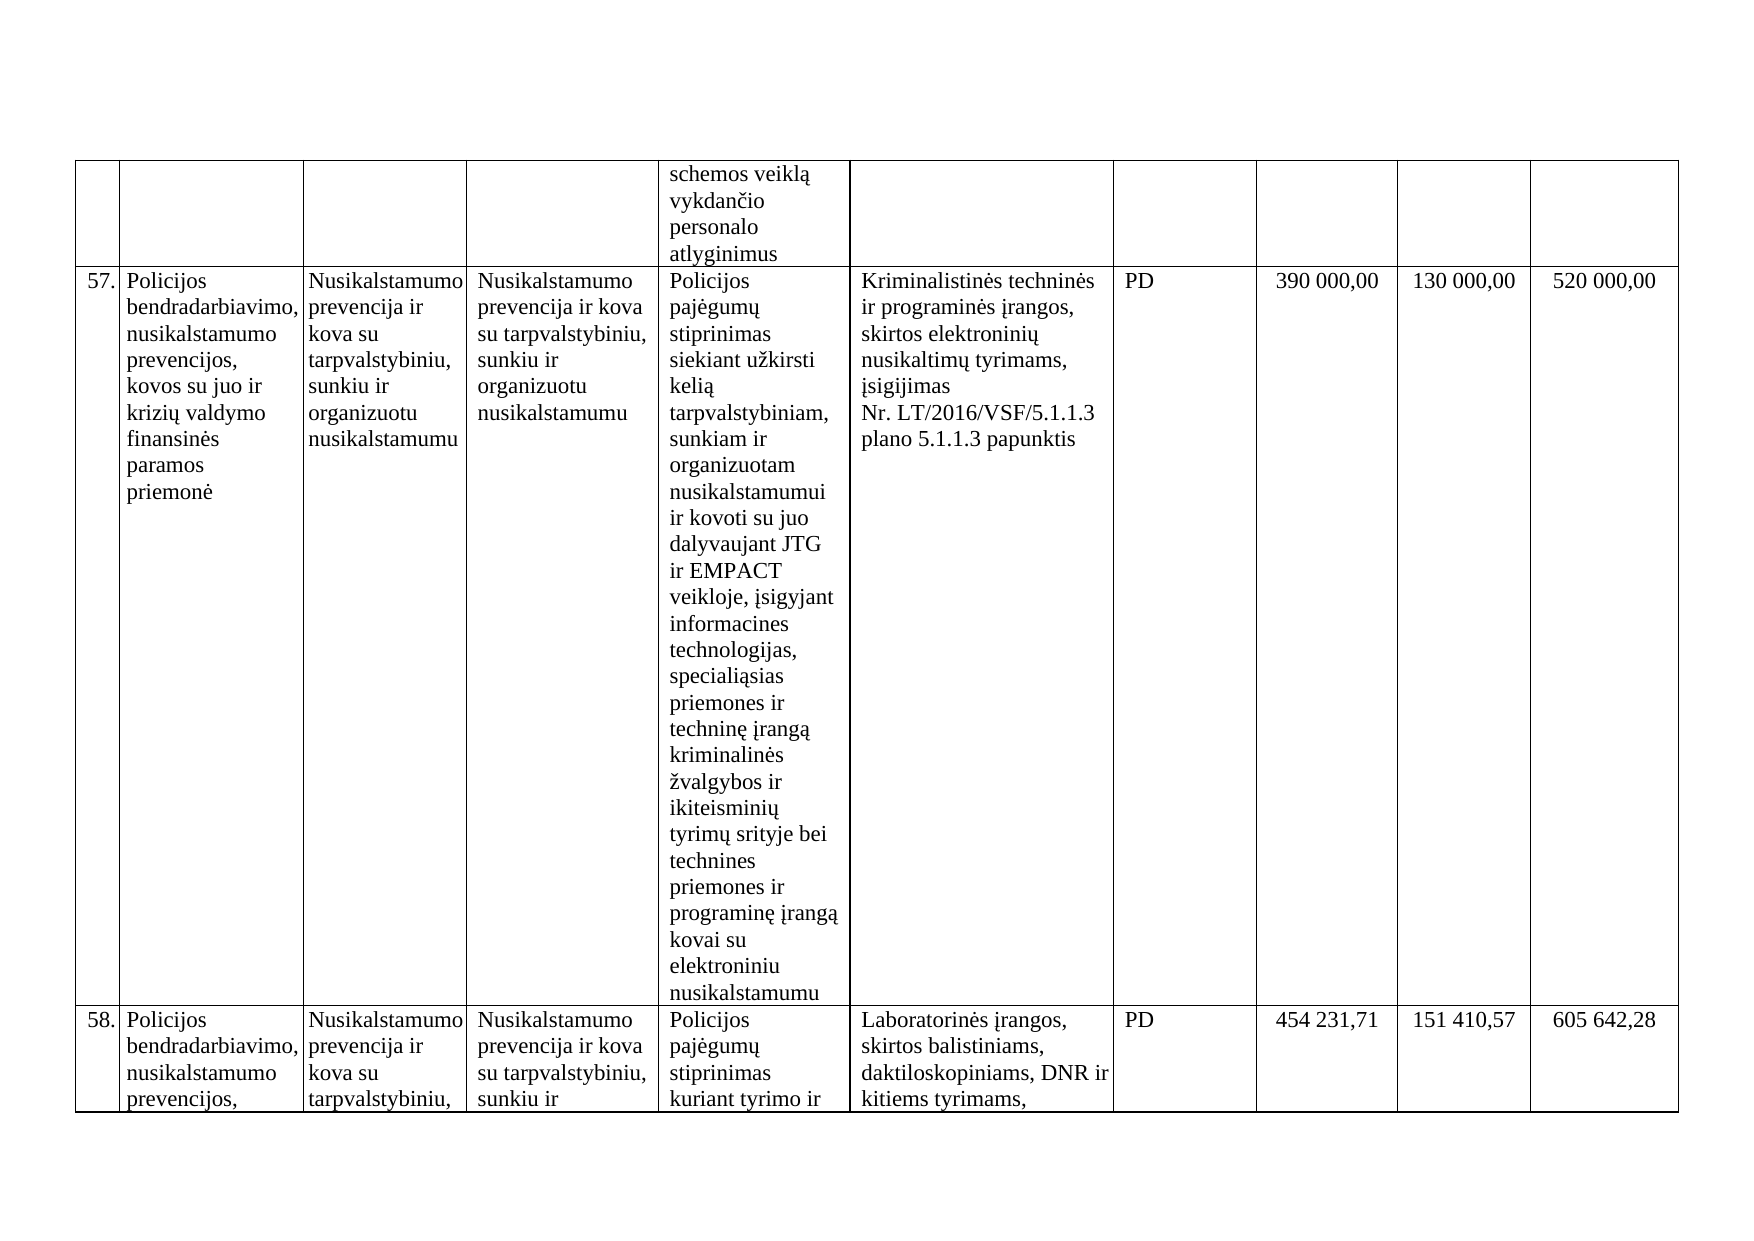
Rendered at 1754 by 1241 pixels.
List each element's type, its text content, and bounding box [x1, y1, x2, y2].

table_cell [120, 161, 303, 266]
table_cell [851, 161, 1113, 266]
table_cell 58. [76, 1006, 119, 1111]
table_cell PD [1114, 267, 1256, 1005]
table_cell 130 000,00 [1398, 267, 1530, 1005]
table_cell [76, 161, 119, 266]
table_cell [1398, 161, 1530, 266]
table_cell 390 000,00 [1257, 267, 1397, 1005]
table_cell Policijos pajėgumų stiprinimas siekiant užkirsti kelią tarpvalstybiniam, sunkiam ir organizuotam nusikalstamumui ir kovoti su juo dalyvaujant JTG ir EMPACT veikloje, įsigyjant informacines technologijas, specialiąsias priemones ir techninę įrangą kriminalinės žvalgybos ir ikiteisminių tyrimų srityje bei technines priemones ir programinę įrangą kovai su elektroniniu nusikalstamumu [659, 267, 849, 1005]
table_cell schemos veiklą vykdančio personalo atlyginimus [659, 161, 849, 266]
table_cell Policijos pajėgumų stiprinimas kuriant tyrimo ir [659, 1006, 849, 1111]
table_cell [1257, 161, 1397, 266]
table_cell Nusikalstamumo prevencija ir kova su tarpvalstybiniu, [304, 1006, 466, 1111]
table_cell 151 410,57 [1398, 1006, 1530, 1111]
table_cell Policijos bendradarbiavimo, nusikalstamumo prevencijos, [120, 1006, 303, 1111]
table_cell [1531, 161, 1678, 266]
table_cell Nusikalstamumo prevencija ir kova su tarpvalstybiniu, sunkiu ir [467, 1006, 658, 1111]
table_cell 57. [76, 267, 119, 1005]
table_cell Nusikalstamumo prevencija ir kova su tarpvalstybiniu, sunkiu ir organizuotu nusikalstamumu [304, 267, 466, 1005]
table_cell 520 000,00 [1531, 267, 1678, 1005]
table_cell 605 642,28 [1531, 1006, 1678, 1111]
table_cell 454 231,71 [1257, 1006, 1397, 1111]
table_cell [467, 161, 658, 266]
table_cell Nusikalstamumo prevencija ir kova su tarpvalstybiniu, sunkiu ir organizuotu nusikalstamumu [467, 267, 658, 1005]
table_cell [1114, 161, 1256, 266]
table_cell [304, 161, 466, 266]
table_cell Policijos bendradarbiavimo, nusikalstamumo prevencijos, kovos su juo ir krizių valdymo finansinės paramos priemonė [120, 267, 303, 1005]
table_cell PD [1114, 1006, 1256, 1111]
table_cell Laboratorinės įrangos, skirtos balistiniams, daktiloskopiniams, DNR ir kitiems tyrimams, [851, 1006, 1113, 1111]
table_cell Kriminalistinės techninės ir programinės įrangos, skirtos elektroninių nusikaltimų tyrimams, įsigijimas Nr. LT/2016/VSF/5.1.1.3 plano 5.1.1.3 papunktis [851, 267, 1113, 1005]
